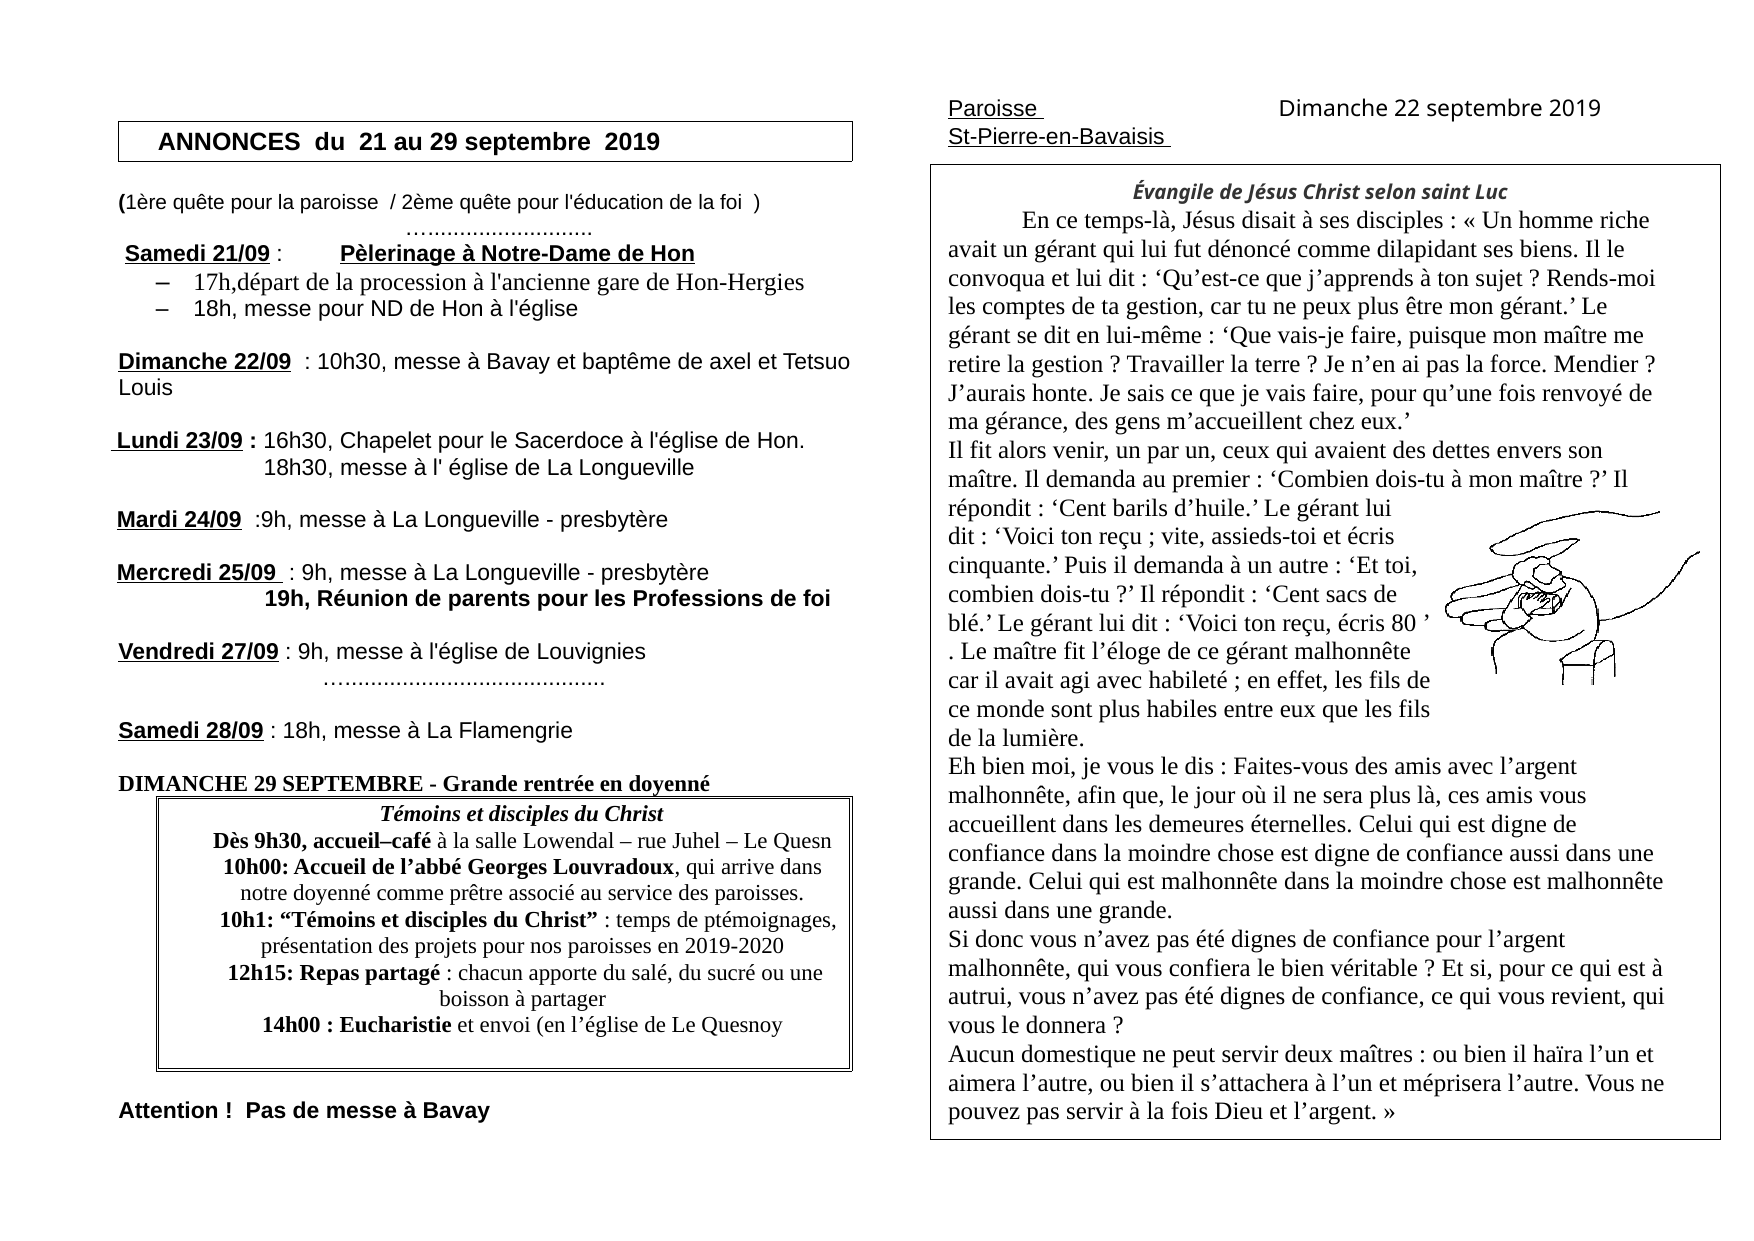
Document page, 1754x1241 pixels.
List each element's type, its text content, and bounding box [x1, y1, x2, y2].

list 10h1: “Témoins et disciples du Christ” : temps de ptémoignages, présentation des projets pour nos paroisses en 2019-2020 [159, 901, 849, 954]
text Paroisse Dimanche 22 septembre 2019 [948, 92, 1667, 123]
list 18h, messe pour ND de Hon à l'église [156, 295, 852, 348]
text Évangile de Jésus Christ selon saint Luc [948, 176, 1667, 205]
text 18h30, messe à l' église de La Longueville [110, 453, 852, 480]
text (1ère quête pour la paroisse / 2ème quête pour l'éducation de la foi ) [118, 190, 852, 214]
list 17h,départ de la procession à l'ancienne gare de Hon-Hergies [156, 267, 852, 295]
text Vendredi 27/09 : 9h, messe à l'église de Louvignies [118, 638, 852, 664]
list Dimanche 22/09 : 10h30, messe à Bavay et baptême de axel et Tetsuo Louis [118, 348, 852, 401]
table_header ANNONCES du 21 au 29 septembre 2019 [119, 122, 852, 161]
text Mercredi 25/09 : 9h, messe à La Longueville - presbytère [110, 559, 852, 585]
text Mardi 24/09 :9h, messe à La Longueville - presbytère [110, 506, 852, 532]
list DIMANCHE 29 SEPTEMBRE - Grande rentrée en doyenné [118, 770, 852, 796]
list Témoins et disciples du Christ Dès 9h30, accueil–café à la salle Lowendal – rue Juhel – Le Quesn 10h00: Accueil de l’abbé Georges Louvradoux, qui arrive dans notre doyenné comme prêtre associé au service des paroisses. [159, 799, 849, 901]
text St-Pierre-en-Bavaisis [948, 123, 1667, 149]
text Attention ! Pas de messe à Bavay [118, 1097, 852, 1123]
list 12h15: Repas partagé : chacun apporte du salé, du sucré ou une boisson à partager [159, 954, 849, 1007]
text Samedi 21/09 : Pèlerinage à Notre-Dame de Hon [118, 240, 852, 267]
text 19h, Réunion de parents pour les Professions de foi [118, 585, 852, 612]
text En ce temps-là, Jésus disait à ses disciples : « Un homme riche avait un gérant qui lui fut dénoncé comme dilapidant ses biens. Il le convoqua et lui dit : ‘Qu’est-ce que j’apprends à ton sujet ? Rends-moi les comptes de ta gestion, car tu ne peux plus être mon gérant.’ Le gérant se dit en lui-même : ‘Que vais-je faire, puisque mon maître me retire la gestion ? Travailler la terre ? Je n’en ai pas la force. Mendier ? J’aurais honte. Je sais ce que je vais faire, pour qu’une fois renvoyé de ma gérance, des gens m’accueillent chez eux.’ Il fit alors venir, un par un, ceux qui avaient des dettes envers son maître. Il demanda au premier : ‘Combien dois-tu à mon maître ?’ Il répondit : ‘Cent barils d’huile.’ Le gérant lui dit : ‘Voici ton reçu ; vite, assieds-toi et écris cinquante.’ Puis il demanda à un autre : ‘Et toi, combien dois-tu ?’ Il répondit : ‘Cent sacs de blé.’ Le gérant lui dit : ‘Voici ton reçu, écris 80 ’ . Le maître fit l’éloge de ce gérant malhonnête car il avait agi avec habileté ; en effet, les fils de ce monde sont plus habiles entre eux que les fils de la lumière. Eh bien moi, je vous le dis : Faites-vous des amis avec l’argent malhonnête, afin que, le jour où il ne sera plus là, ces amis vous accueillent dans les demeures éternelles. Celui qui est digne de confiance dans la moindre chose est digne de confiance aussi dans une grande. Celui qui est malhonnête dans la moindre chose est malhonnête aussi dans une grande. Si donc vous n’avez pas été dignes de confiance pour l’argent malhonnête, qui vous confiera le bien véritable ? Et si, pour ce qui est à autrui, vous n’avez pas été dignes de confiance, ce qui vous revient, qui vous le donnera ? Aucun domestique ne peut servir deux maîtres : ou bien il haïra l’un et aimera l’autre, ou bien il s’attachera à l’un et méprisera l’autre. Vous ne pouvez pas servir à la fois Dieu et l’argent. » [948, 205, 1668, 1139]
text …......................................... [118, 664, 852, 691]
list Samedi 28/09 : 18h, messe à La Flamengrie [118, 717, 852, 770]
list 14h00 : Eucharistie et envoi (en l’église de Le Quesnoy [159, 1007, 849, 1038]
text ….......................... [118, 214, 852, 240]
list Lundi 23/09 : 16h30, Chapelet pour le Sacerdoce à l'église de Hon. [110, 427, 852, 453]
